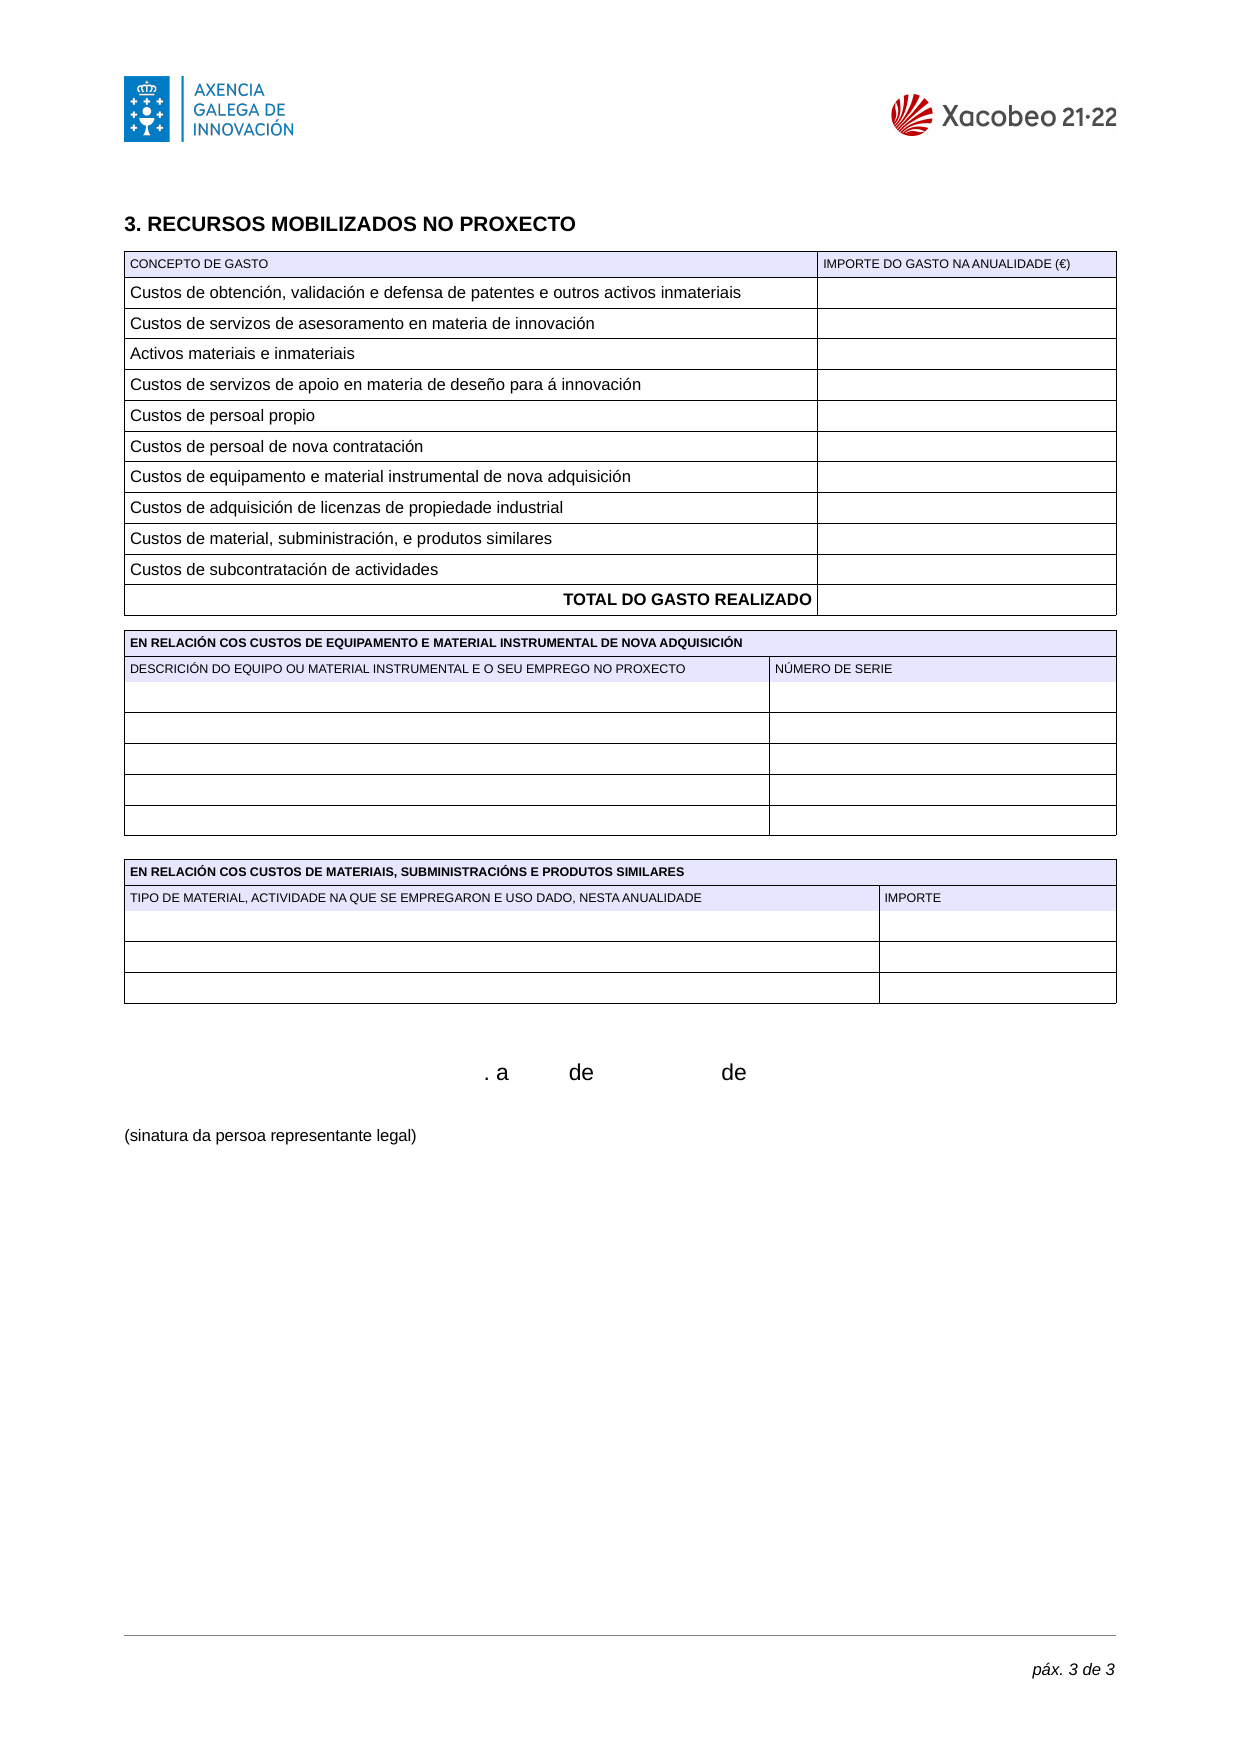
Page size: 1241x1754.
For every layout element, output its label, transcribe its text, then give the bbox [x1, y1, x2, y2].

table_cell [125, 775, 769, 804]
table_cell [818, 339, 1116, 369]
table_cell [770, 806, 1116, 835]
table_header EN RELACIÓN COS CUSTOS DE MATERIAIS, SUBMINISTRACIÓNS E PRODUTOS SIMILARES [125, 860, 1116, 885]
table_header IMPORTE DO GASTO NA ANUALIDADE (€) [818, 252, 1116, 277]
text (sinatura da persoa representante legal) [124, 1126, 1116, 1145]
table_cell TIPO DE MATERIAL, ACTIVIDADE NA QUE SE EMPREGARON E USO DADO, NESTA ANUALIDADE [125, 886, 879, 911]
table_cell Custos de adquisición de licenzas de propiedade industrial [125, 493, 817, 523]
table_cell [818, 555, 1116, 584]
table_cell TOTAL DO GASTO REALIZADO [125, 585, 817, 615]
table_cell Custos de subcontratación de actividades [125, 555, 817, 584]
table_cell Custos de servizos de apoio en materia de deseño para á innovación [125, 370, 817, 400]
table_cell DESCRICIÓN DO EQUIPO OU MATERIAL INSTRUMENTAL E O SEU EMPREGO NO PROXECTO [125, 657, 769, 682]
table_cell [880, 973, 1116, 1003]
table_cell Custos de servizos de asesoramento en materia de innovación [125, 309, 817, 338]
picture [124, 76, 293, 142]
table_cell NÚMERO DE SERIE [770, 657, 1116, 682]
table_cell [880, 942, 1116, 972]
table_cell [818, 432, 1116, 461]
table_cell [818, 370, 1116, 400]
table_cell Custos de persoal propio [125, 401, 817, 431]
table_cell [880, 911, 1116, 941]
table_cell [125, 682, 769, 712]
table_cell [125, 744, 769, 774]
table_header EN RELACIÓN COS CUSTOS DE EQUIPAMENTO E MATERIAL INSTRUMENTAL DE NOVA ADQUISICIÓN [125, 631, 1116, 656]
table_cell IMPORTE [880, 886, 1116, 911]
table_cell Activos materiais e inmateriais [125, 339, 817, 369]
table_cell Custos de material, subministración, e produtos similares [125, 524, 817, 553]
table_cell Custos de obtención, validación e defensa de patentes e outros activos inmateriais [125, 278, 817, 308]
table_cell [770, 682, 1116, 712]
table_cell [125, 713, 769, 743]
table_cell [770, 775, 1116, 804]
table_cell [125, 911, 879, 941]
list 3. RECURSOS MOBILIZADOS NO PROXECTO [124, 212, 1116, 236]
table_cell [818, 524, 1116, 553]
table_cell [818, 462, 1116, 492]
table_cell [818, 401, 1116, 431]
text . a de de [124, 1059, 1116, 1089]
table_cell [125, 942, 879, 972]
table_cell [125, 806, 769, 835]
table_cell [770, 744, 1116, 774]
table_cell [818, 309, 1116, 338]
table_cell [770, 713, 1116, 743]
table_cell [125, 973, 879, 1003]
table_header CONCEPTO DE GASTO [125, 252, 817, 277]
picture [891, 94, 1117, 136]
table_cell Custos de persoal de nova contratación [125, 432, 817, 461]
table_cell Custos de equipamento e material instrumental de nova adquisición [125, 462, 817, 492]
table_cell [818, 278, 1116, 308]
table_cell [818, 493, 1116, 523]
table_cell [818, 585, 1116, 615]
